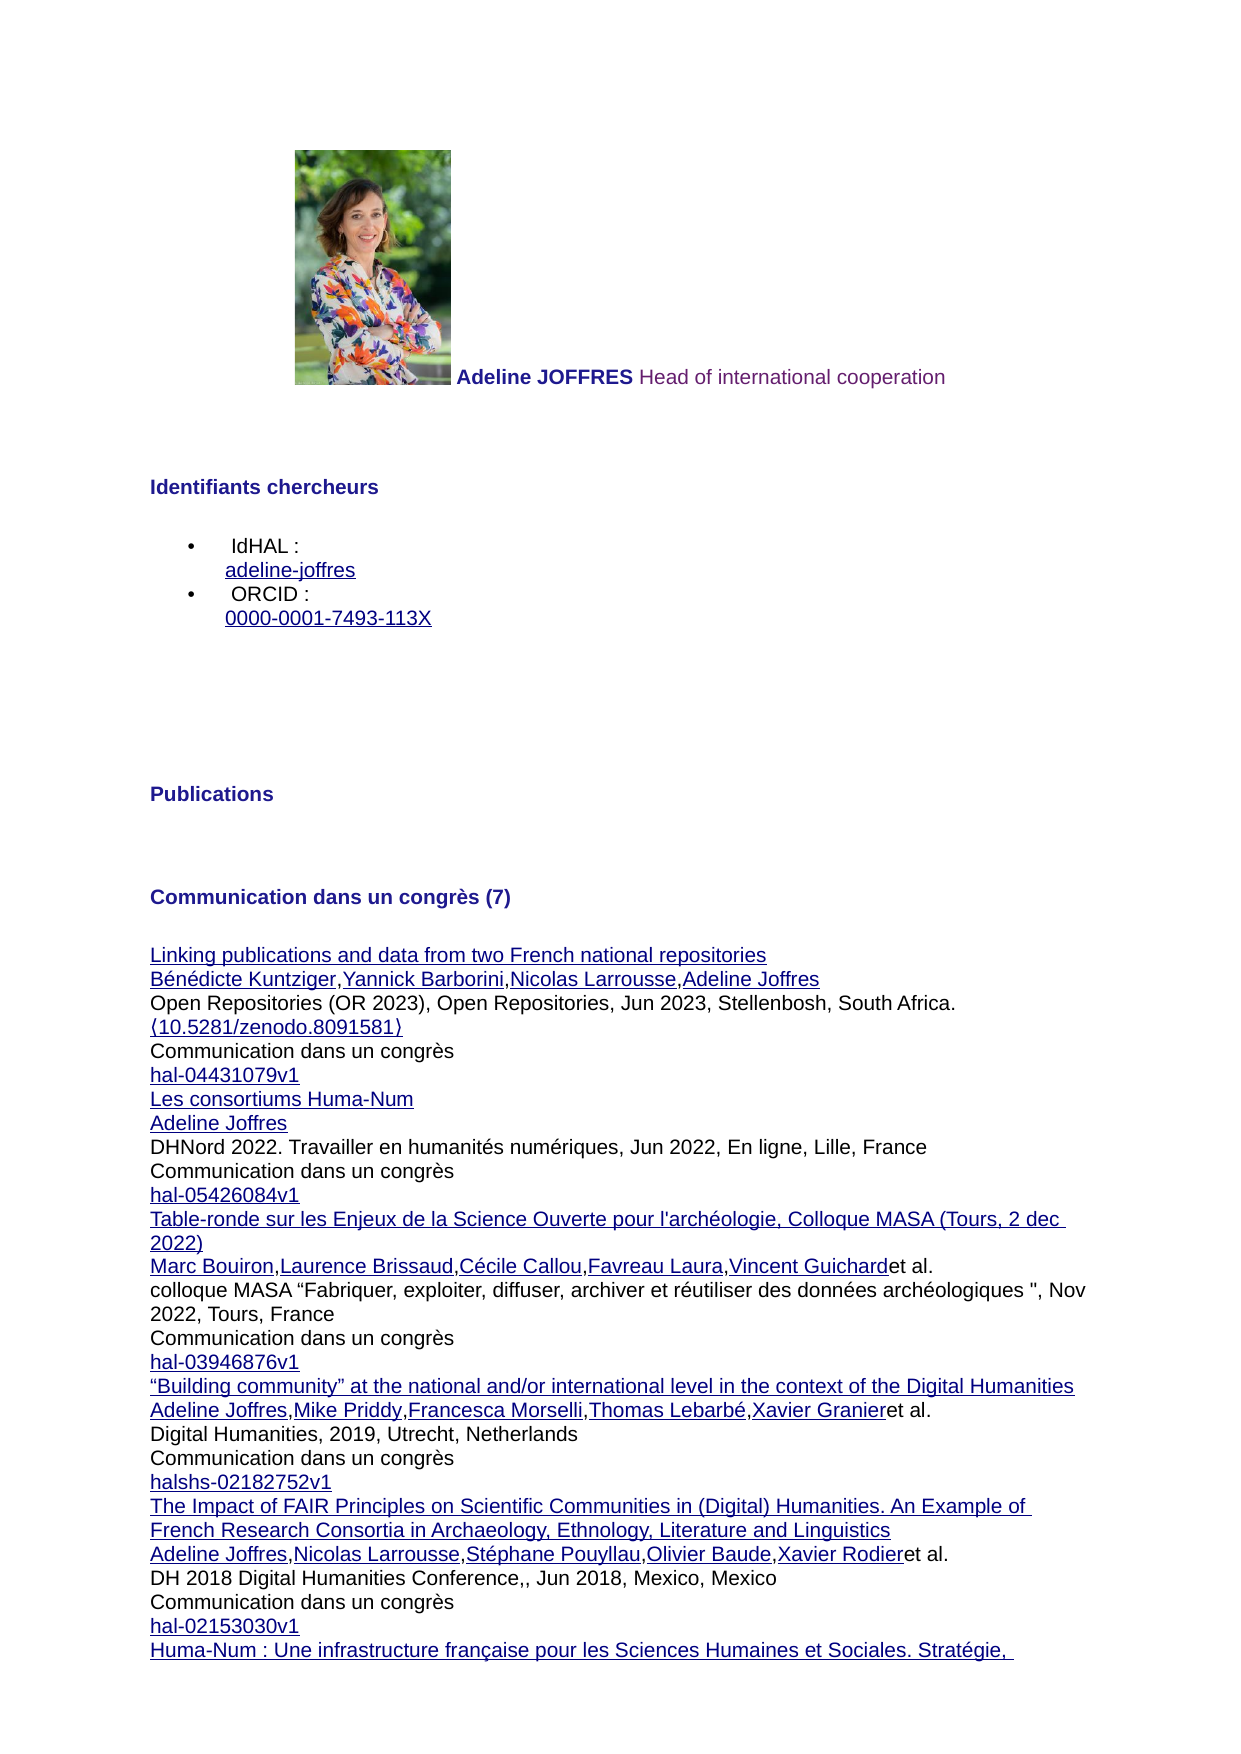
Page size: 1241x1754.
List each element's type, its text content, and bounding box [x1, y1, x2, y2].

subtitle Publications [150, 781, 1090, 805]
table_header Linking publications and data from two French national repositories Bénédicte Kuntziger,Yannick Barborini,Nicolas Larrousse,Adeline Joffres Open Repositories (OR 2023), Open Repositories, Jun 2023, Stellenbosh, South Africa. ⟨10.5281/zenodo.8091581⟩ Communication dans un congrès hal-04431079v1 [150, 943, 1090, 1087]
table_cell “Building community” at the national and/or international level in the context of the Digital Humanities Adeline Joffres,Mike Priddy,Francesca Morselli,Thomas Lebarbé,Xavier Granieret al. Digital Humanities, 2019, Utrecht, Netherlands Communication dans un congrès halshs-02182752v1 [150, 1374, 1090, 1494]
subtitle Identifiants chercheurs [150, 475, 1090, 499]
list ORCID : [187, 581, 1090, 605]
table_cell Les consortiums Huma-Num Adeline Joffres DHNord 2022. Travailler en humanités numériques, Jun 2022, En ligne, Lille, France Communication dans un congrès hal-05426084v1 [150, 1087, 1090, 1206]
list 0000-0001-7493-113X [187, 605, 1090, 629]
picture [294, 150, 451, 385]
list IdHAL : [187, 533, 1090, 557]
table_cell Table-ronde sur les Enjeux de la Science Ouverte pour l'archéologie, Colloque MASA (Tours, 2 dec 2022) Marc Bouiron,Laurence Brissaud,Cécile Callou,Favreau Laura,Vincent Guichardet al. colloque MASA “Fabriquer, exploiter, diffuser, archiver et réutiliser des données archéologiques ", Nov 2022, Tours, France Communication dans un congrès hal-03946876v1 [150, 1206, 1090, 1374]
table_cell Huma-Num : Une infrastructure française pour les Sciences Humaines et Sociales. Stratégie, [150, 1638, 1090, 1662]
table_cell The Impact of FAIR Principles on Scientific Communities in (Digital) Humanities. An Example of French Research Consortia in Archaeology, Ethnology, Literature and Linguistics Adeline Joffres,Nicolas Larrousse,Stéphane Pouyllau,Olivier Baude,Xavier Rodieret al. DH 2018 Digital Humanities Conference,, Jun 2018, Mexico, Mexico Communication dans un congrès hal-02153030v1 [150, 1494, 1090, 1638]
list adeline-joffres [187, 557, 1090, 581]
subtitle Communication dans un congrès (7) [150, 884, 1090, 908]
subtitle Adeline JOFFRES Head of international cooperation [150, 150, 1090, 389]
